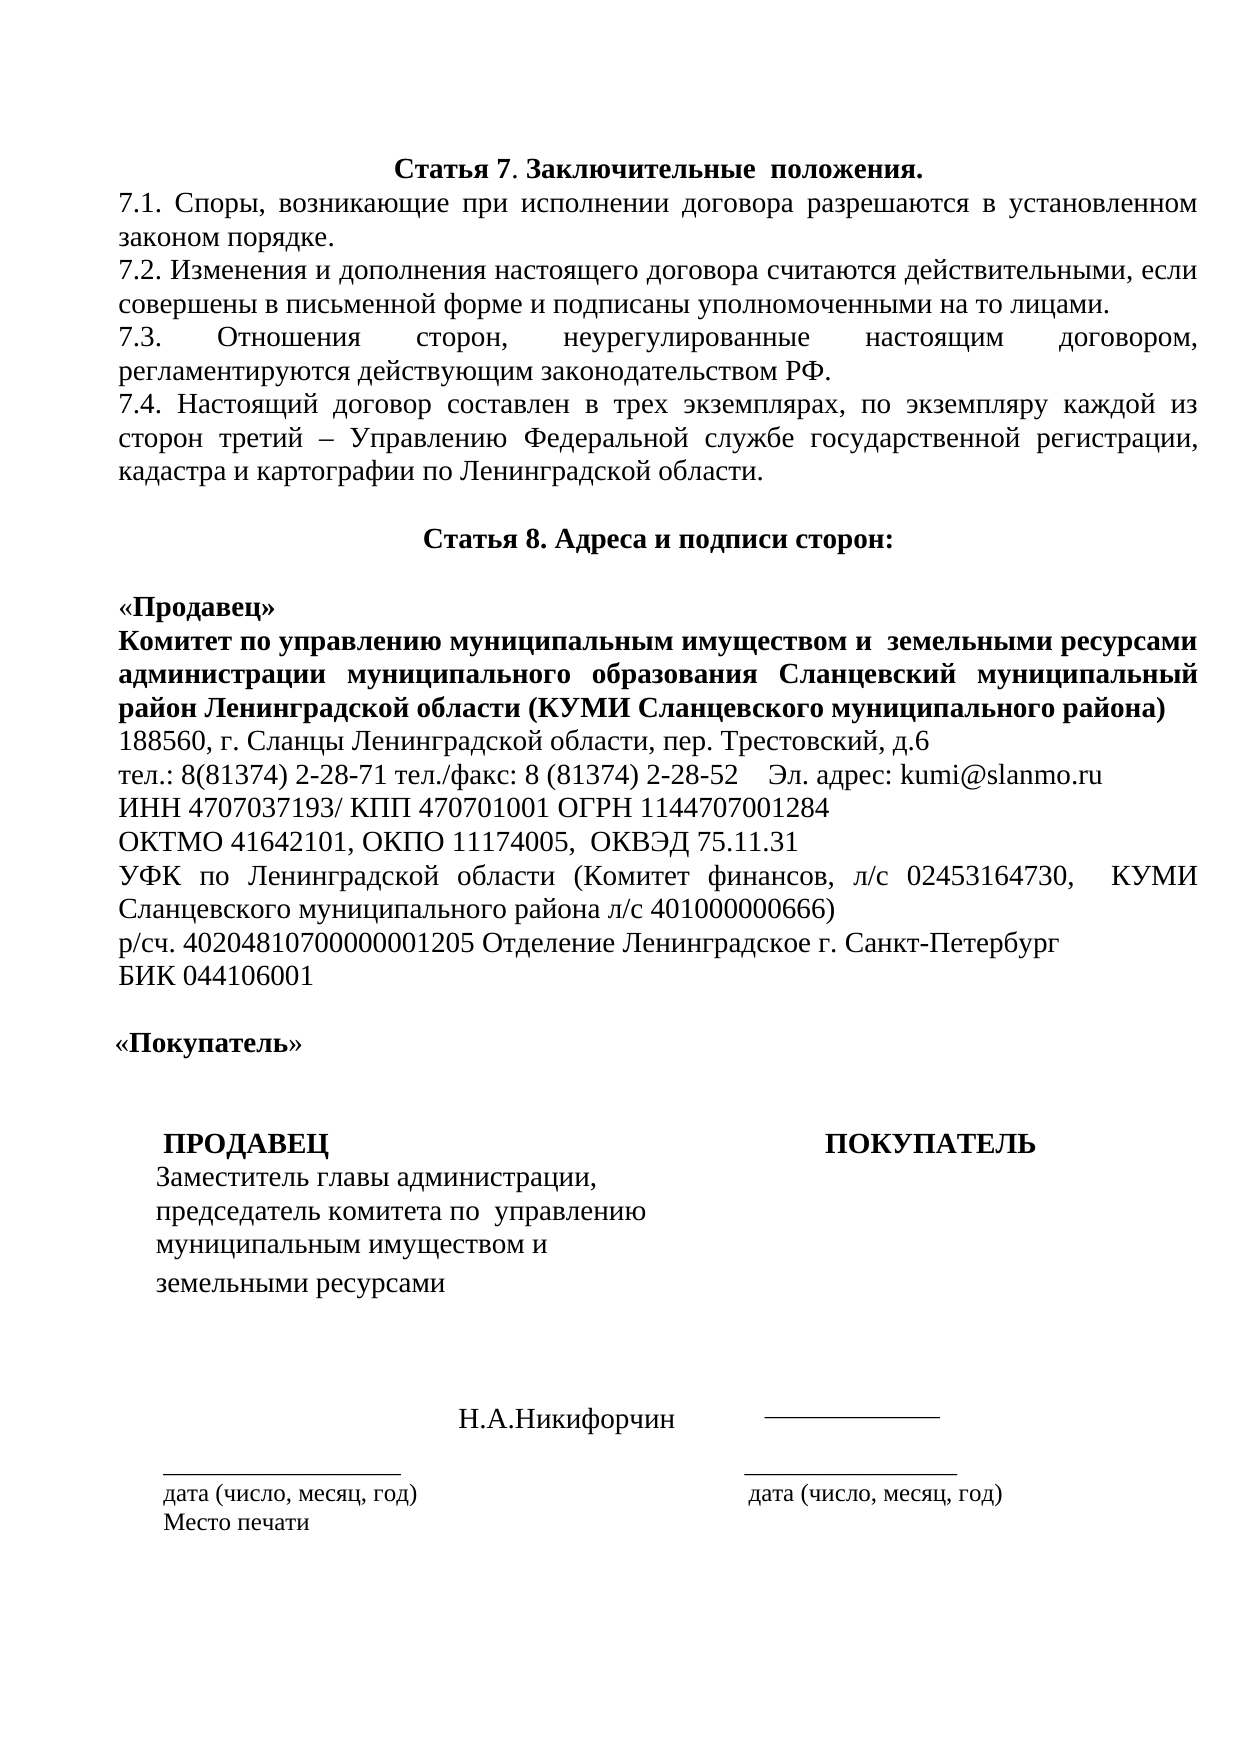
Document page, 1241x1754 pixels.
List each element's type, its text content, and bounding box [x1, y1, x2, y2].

list ИНН 4707037193/ КПП 470701001 ОГРН 1144707001284 [81, 791, 1199, 824]
list Комитет по управлению муниципальным имуществом и земельными ресурсами администрации муниципального образования Сланцевский муниципальный район Ленинградской области (КУМИ Сланцевского муниципального района) [81, 623, 1199, 723]
table_header Н.А.Никифорчин [409, 1334, 697, 1449]
list р/сч. 40204810700000001205 Отделение Ленинградское г. Санкт-Петербург [81, 925, 1199, 958]
list муниципальным имуществом и [118, 1227, 1140, 1260]
table_header ______________ [708, 1334, 971, 1449]
table_header [697, 1334, 708, 1449]
list УФК по Ленинградской области (Комитет финансов, л/с 02453164730, КУМИ Сланцевского муниципального района л/с 401000000666) [81, 858, 1199, 925]
text «Продавец» [118, 589, 1199, 623]
list Заместитель главы администрации, [118, 1159, 1199, 1193]
list 188560, г. Сланцы Ленинградской области, пер. Трестовский, д.6 [81, 723, 1199, 757]
list дата (число, месяц, год) дата (число, месяц, год) [118, 1478, 1199, 1507]
text 7.1. Споры, возникающие при исполнении договора разрешаются в установленном законом порядке. [118, 185, 1199, 252]
text 7.4. Настоящий договор составлен в трех экземплярах, по экземпляру каждой из сторон третий – Управлению Федеральной службе государственной регистрации, кадастра и картографии по Ленинградской области. [118, 386, 1199, 487]
text Статья 8. Адреса и подписи сторон: [118, 522, 1199, 589]
list председатель комитета по управлению [118, 1193, 1140, 1227]
list ___________________ _________________ [118, 1449, 1199, 1478]
list «Покупатель» [77, 1025, 1199, 1059]
table_header [118, 1334, 409, 1449]
list БИК 044106001 [81, 958, 1199, 992]
table_header [971, 1334, 1223, 1449]
list ПРОДАВЕЦ ПОКУПАТЕЛЬ [118, 1126, 1199, 1159]
list ОКТМО 41642101, ОКПО 11174005, ОКВЭД 75.11.31 [81, 824, 1199, 858]
list земельными ресурсами [118, 1260, 1140, 1301]
text 7.2. Изменения и дополнения настоящего договора считаются действительными, если совершены в письменной форме и подписаны уполномоченными на то лицами. [118, 252, 1199, 319]
list тел.: 8(81374) 2-28-71 тел./факс: 8 (81374) 2-28-52 Эл. адрес: kumi@slanmo.ru [81, 757, 1199, 791]
list Место печати [118, 1507, 1199, 1536]
text Статья 7. Заключительные положения. [118, 152, 1199, 185]
text 7.3. Отношения сторон, неурегулированные настоящим договором, регламентируются действующим законодательством РФ. [118, 319, 1199, 386]
